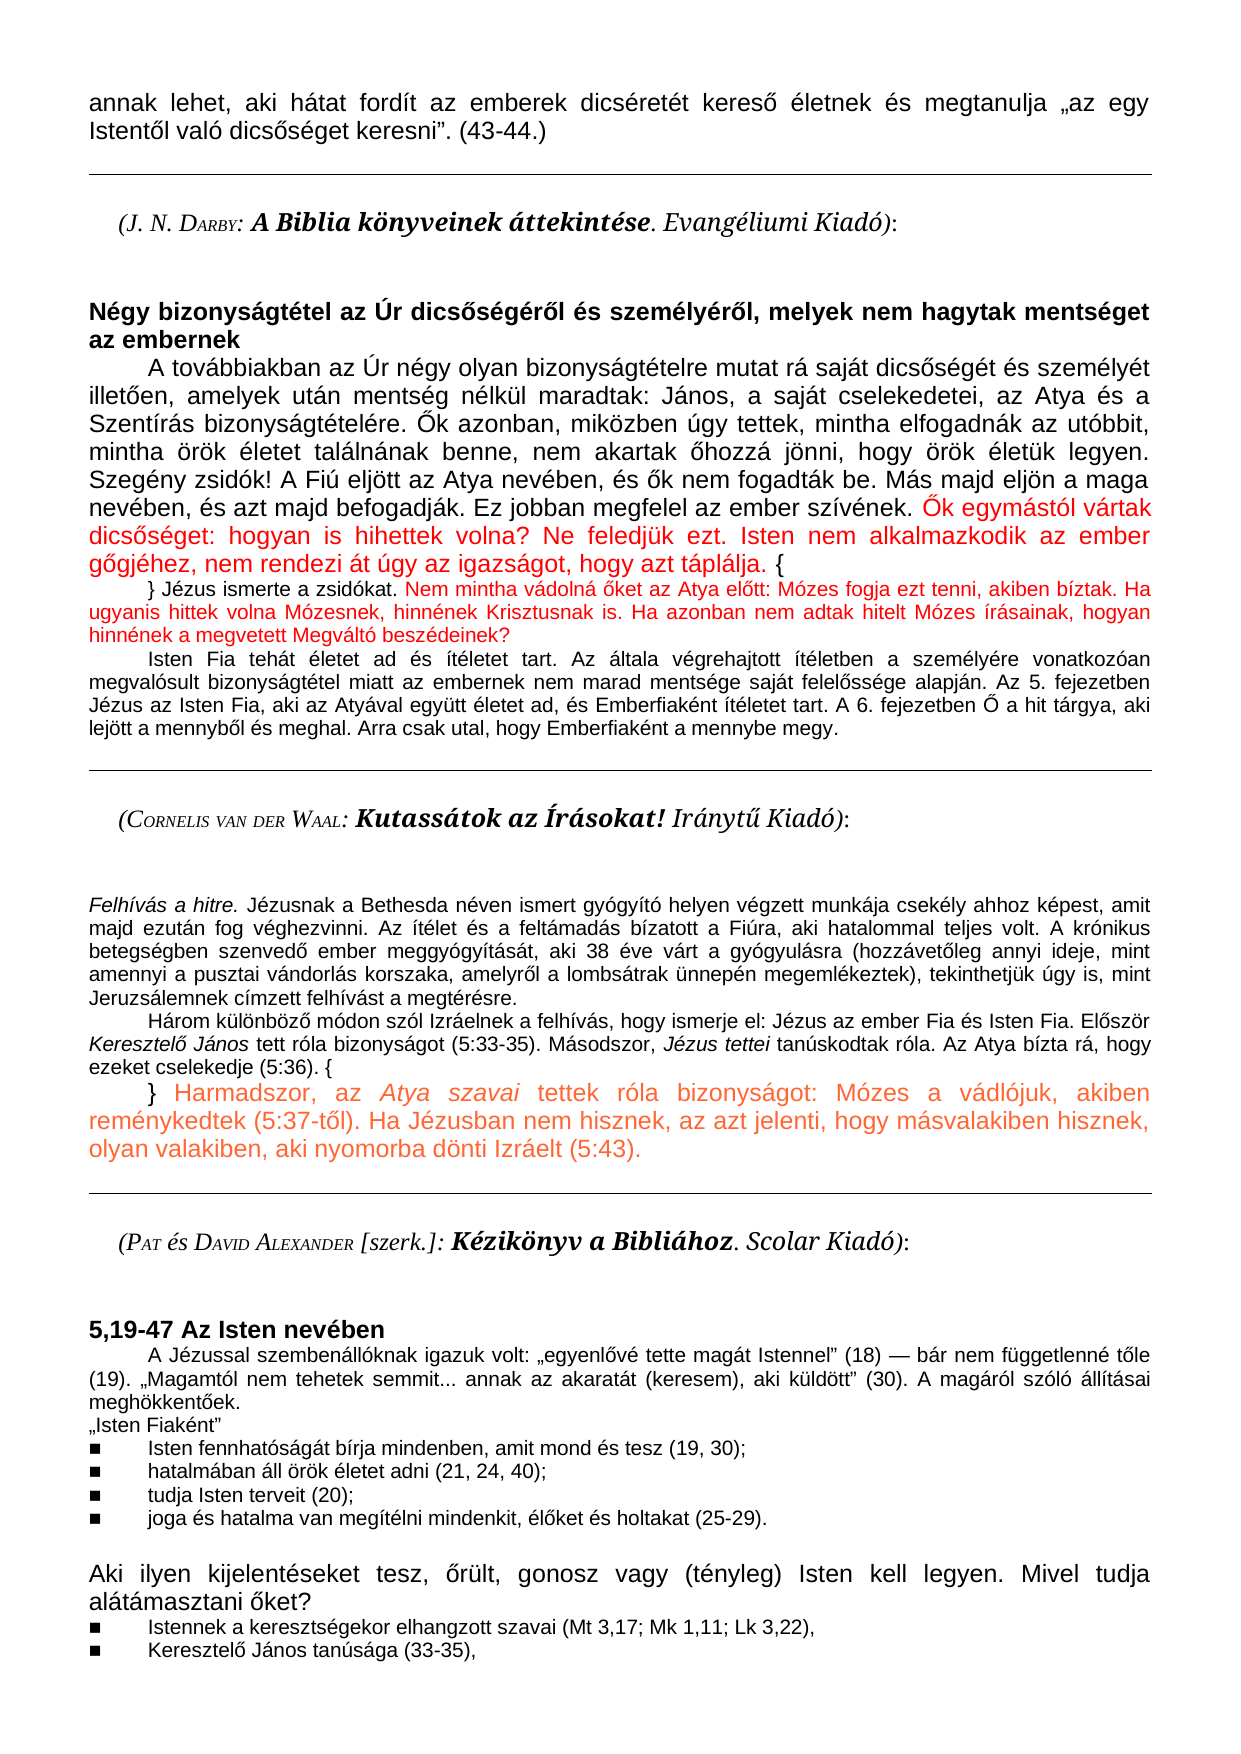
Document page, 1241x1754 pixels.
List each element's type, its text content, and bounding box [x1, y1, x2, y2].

text annak lehet, aki hátat fordít az emberek dicséretét kereső életnek és megtanulja „az egy Istentől való dicsőséget keresni”. (43-44.) [88, 88, 1152, 144]
text A Jézussal szembenállóknak igazuk volt: „egyenlővé tette magát Istennel” (18) — bár nem függetlenné tőle (19). „Magamtól nem tehetek semmit... annak az akaratát (keresem), aki küldött” (30). A magáról szóló állításai meghökkentőek. [88, 1344, 1152, 1414]
text } Harmadszor, az Atya szavai tettek róla bizonyságot: Mózes a vádlójuk, akiben reménykedtek (5:37-től). Ha Jézusban nem hisznek, az azt jelenti, hogy másvalakiben hisznek, olyan valakiben, aki nyomorba dönti Izráelt (5:43). [88, 1079, 1152, 1163]
text A továbbiakban az Úr négy olyan bizonyságtételre mutat rá saját dicsőségét és személyét illetően, amelyek után mentség nélkül maradtak: János, a saját cselekedetei, az Atya és a Szentírás bizonyságtételére. Ők azonban, miközben úgy tettek, mintha elfogadnák az utóbbit, mintha örök életet találnának benne, nem akartak őhozzá jönni, hogy örök életük legyen. Szegény zsidók! A Fiú eljött az Atya nevében, és ők nem fogadták be. Más majd eljön a maga nevében, és azt majd befogadják. Ez jobban megfelel az ember szívének. Ők egymástól vártak dicsőséget: hogyan is hihettek volna? Ne feledjük ezt. Isten nem alkalmazkodik az ember gőgjéhez, nem rendezi át úgy az igazságot, hogy azt táplálja. { [88, 353, 1152, 578]
text (J. N. Darby: A Biblia könyveinek áttekintése. Evangéliumi Kiadó): [88, 175, 1152, 268]
text } Jézus ismerte a zsidókat. Nem mintha vádolná őket az Atya előtt: Mózes fogja ezt tenni, akiben bíztak. Ha ugyanis hittek volna Mózesnek, hinnének Krisztusnak is. Ha azonban nem adtak hitelt Mózes írásainak, hogyan hinnének a megvetett Megváltó beszédeinek? [88, 578, 1152, 647]
text Felhívás a hitre. Jézusnak a Bethesda néven ismert gyógyító helyen végzett munkája csekély ahhoz képest, amit majd ezután fog véghezvinni. Az ítélet és a feltámadás bízatott a Fiúra, aki hatalommal teljes volt. A krónikus betegségben szenvedő ember meggyógyítását, aki 38 éve várt a gyógyulásra (hozzávetőleg annyi ideje, mint amennyi a pusztai vándorlás korszaka, amelyről a lombsátrak ünnepén megemlékeztek), tekinthetjük úgy is, mint Jeruzsálemnek címzett felhívást a megtérésre. [88, 893, 1152, 1009]
text ■ hatalmában áll örök életet adni (21, 24, 40); [88, 1460, 1152, 1483]
text ■ Keresztelő János tanúsága (33-35), [88, 1639, 1152, 1662]
text (Pat és David Alexander [szerk.]: Kézikönyv a Bibliához. Scolar Kiadó): [88, 1194, 1152, 1287]
text Négy bizonyságtétel az Úr dicsőségéről és személyéről, melyek nem hagytak mentséget az embernek [88, 297, 1152, 353]
text 5,19-47 Az Isten nevében [88, 1316, 1152, 1344]
text Három különböző módon szól Izráelnek a felhívás, hogy ismerje el: Jézus az ember Fia és Isten Fia. Először Keresztelő János tett róla bizonyságot (5:33-35). Másodszor, Jézus tettei tanúskodtak róla. Az Atya bízta rá, hogy ezeket cselekedje (5:36). { [88, 1009, 1152, 1079]
text ■ joga és hatalma van megítélni mindenkit, élőket és holtakat (25-29). [88, 1507, 1152, 1530]
text (Cornelis van der Waal: Kutassátok az Írásokat! Iránytű Kiadó): [88, 771, 1152, 864]
text Isten Fia tehát életet ad és ítéletet tart. Az általa végrehajtott ítéletben a személyére vonatkozóan megvalósult bizonyságtétel miatt az embernek nem marad mentsége saját felelőssége alapján. Az 5. fejezetben Jézus az Isten Fia, aki az Atyával együtt életet ad, és Emberfiaként ítéletet tart. A 6. fejezetben Ő a hit tárgya, aki lejött a mennyből és meghal. Arra csak utal, hogy Emberfiaként a mennybe megy. [88, 647, 1152, 740]
text „Isten Fiaként” [88, 1414, 1152, 1437]
text ■ Isten fennhatóságát bírja mindenben, amit mond és tesz (19, 30); [88, 1437, 1152, 1460]
text Aki ilyen kijelentéseket tesz, őrült, gonosz vagy (tényleg) Isten kell legyen. Mivel tudja alátámasztani őket? [88, 1559, 1152, 1615]
text ■ Istennek a keresztségekor elhangzott szavai (Mt 3,17; Mk 1,11; Lk 3,22), [88, 1615, 1152, 1639]
text ■ tudja Isten terveit (20); [88, 1483, 1152, 1507]
